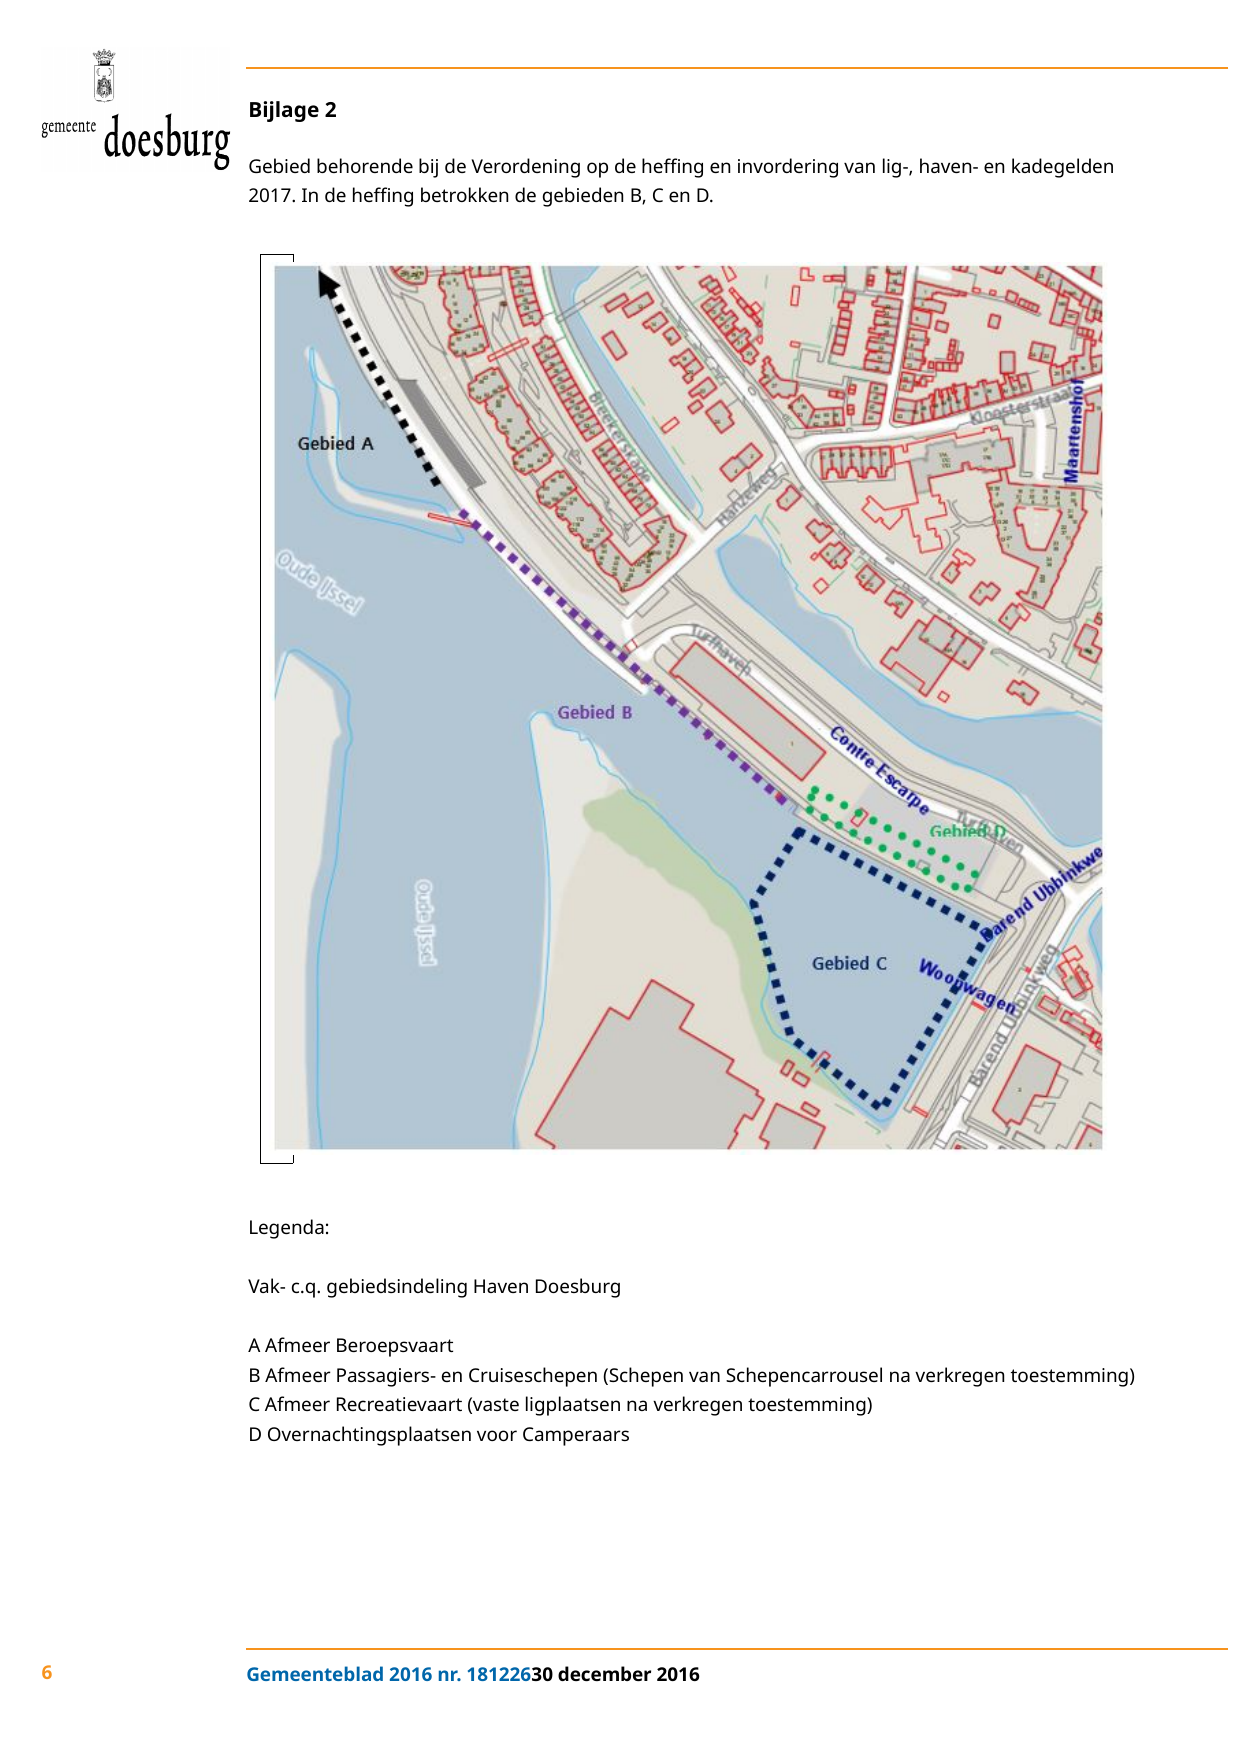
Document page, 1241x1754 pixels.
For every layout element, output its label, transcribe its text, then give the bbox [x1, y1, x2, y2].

text Vak- c.q. gebiedsindeling Haven Doesburg [248, 1273, 1152, 1299]
text Bijlage 2 [248, 95, 1152, 123]
picture [268, 262, 1108, 1155]
text Gebied behorende bij de Verordening op de heffing en invordering van lig-, haven- en kadegelden 2017. In de heffing betrokken de gebieden B, C en D. [248, 153, 1152, 208]
text Legenda: [248, 1214, 1152, 1240]
picture [41, 47, 231, 172]
text D Overnachtingsplaatsen voor Camperaars [248, 1421, 1152, 1447]
text A Afmeer Beroepsvaart [248, 1332, 1152, 1358]
text B Afmeer Passagiers- en Cruiseschepen (Schepen van Schepencarrousel na verkregen toestemming) [248, 1362, 1152, 1388]
text C Afmeer Recreatievaart (vaste ligplaatsen na verkregen toestemming) [248, 1392, 1152, 1417]
